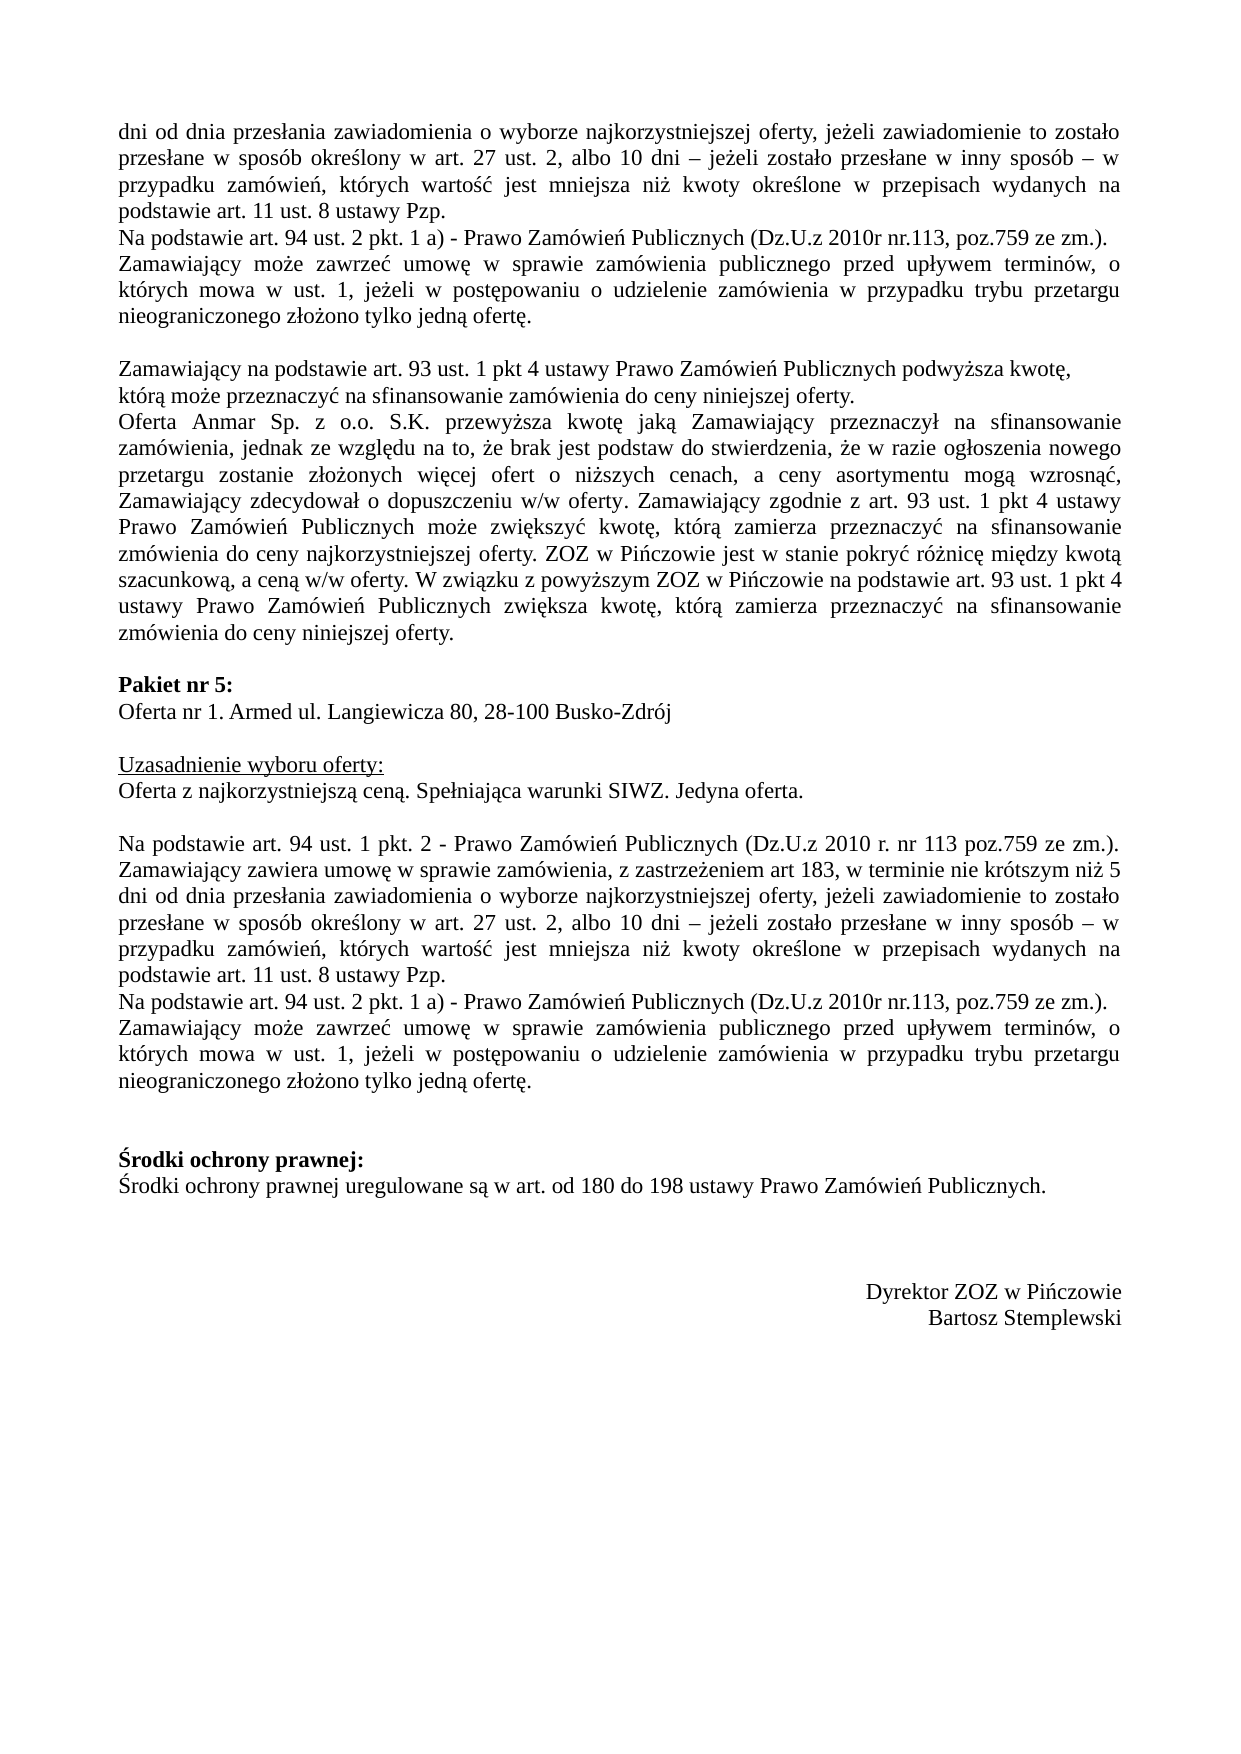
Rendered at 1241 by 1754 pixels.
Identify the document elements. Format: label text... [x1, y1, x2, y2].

text Na podstawie art. 94 ust. 2 pkt. 1 a) - Prawo Zamówień Publicznych (Dz.U.z 2010r nr.113, poz.759 ze zm.). [118, 223, 1122, 250]
text Na podstawie art. 94 ust. 1 pkt. 2 - Prawo Zamówień Publicznych (Dz.U.z 2010 r. nr 113 poz.759 ze zm.). Zamawiający zawiera umowę w sprawie zamówienia, z zastrzeżeniem art 183, w terminie nie krótszym niż 5 dni od dnia przesłania zawiadomienia o wyborze najkorzystniejszej oferty, jeżeli zawiadomienie to zostało przesłane w sposób określony w art. 27 ust. 2, albo 10 dni – jeżeli zostało przesłane w inny sposób – w przypadku zamówień, których wartość jest mniejsza niż kwoty określone w przepisach wydanych na podstawie art. 11 ust. 8 ustawy Pzp. [118, 830, 1122, 988]
text Zamawiający może zawrzeć umowę w sprawie zamówienia publicznego przed upływem terminów, o których mowa w ust. 1, jeżeli w postępowaniu o udzielenie zamówienia w przypadku trybu przetargu nieograniczonego złożono tylko jedną ofertę. [118, 250, 1122, 329]
text Na podstawie art. 94 ust. 2 pkt. 1 a) - Prawo Zamówień Publicznych (Dz.U.z 2010r nr.113, poz.759 ze zm.). [118, 988, 1122, 1014]
text dni od dnia przesłania zawiadomienia o wyborze najkorzystniejszej oferty, jeżeli zawiadomienie to zostało przesłane w sposób określony w art. 27 ust. 2, albo 10 dni – jeżeli zostało przesłane w inny sposób – w przypadku zamówień, których wartość jest mniejsza niż kwoty określone w przepisach wydanych na podstawie art. 11 ust. 8 ustawy Pzp. [118, 118, 1122, 223]
text Środki ochrony prawnej: [118, 1146, 1122, 1172]
text Zamawiający na podstawie art. 93 ust. 1 pkt 4 ustawy Prawo Zamówień Publicznych podwyższa kwotę, którą może przeznaczyć na sfinansowanie zamówienia do ceny niniejszej oferty. [118, 355, 1122, 408]
text Zamawiający może zawrzeć umowę w sprawie zamówienia publicznego przed upływem terminów, o których mowa w ust. 1, jeżeli w postępowaniu o udzielenie zamówienia w przypadku trybu przetargu nieograniczonego złożono tylko jedną ofertę. [118, 1014, 1122, 1093]
text Środki ochrony prawnej uregulowane są w art. od 180 do 198 ustawy Prawo Zamówień Publicznych. [118, 1172, 1122, 1199]
text Oferta nr 1. Armed ul. Langiewicza 80, 28-100 Busko-Zdrój [118, 698, 1122, 724]
text Dyrektor ZOZ w Pińczowie [118, 1278, 1122, 1304]
text Pakiet nr 5: [118, 672, 1122, 698]
text Oferta Anmar Sp. z o.o. S.K. przewyższa kwotę jaką Zamawiający przeznaczył na sfinansowanie zamówienia, jednak ze względu na to, że brak jest podstaw do stwierdzenia, że w razie ogłoszenia nowego przetargu zostanie złożonych więcej ofert o niższych cenach, a ceny asortymentu mogą wzrosnąć, Zamawiający zdecydował o dopuszczeniu w/w oferty. Zamawiający zgodnie z art. 93 ust. 1 pkt 4 ustawy Prawo Zamówień Publicznych może zwiększyć kwotę, którą zamierza przeznaczyć na sfinansowanie zmówienia do ceny najkorzystniejszej oferty. ZOZ w Pińczowie jest w stanie pokryć różnicę między kwotą szacunkową, a ceną w/w oferty. W związku z powyższym ZOZ w Pińczowie na podstawie art. 93 ust. 1 pkt 4 ustawy Prawo Zamówień Publicznych zwiększa kwotę, którą zamierza przeznaczyć na sfinansowanie zmówienia do ceny niniejszej oferty. [118, 408, 1122, 645]
text Uzasadnienie wyboru oferty: [118, 751, 1122, 777]
text Oferta z najkorzystniejszą ceną. Spełniająca warunki SIWZ. Jedyna oferta. [118, 777, 1122, 803]
text Bartosz Stemplewski [118, 1304, 1122, 1330]
